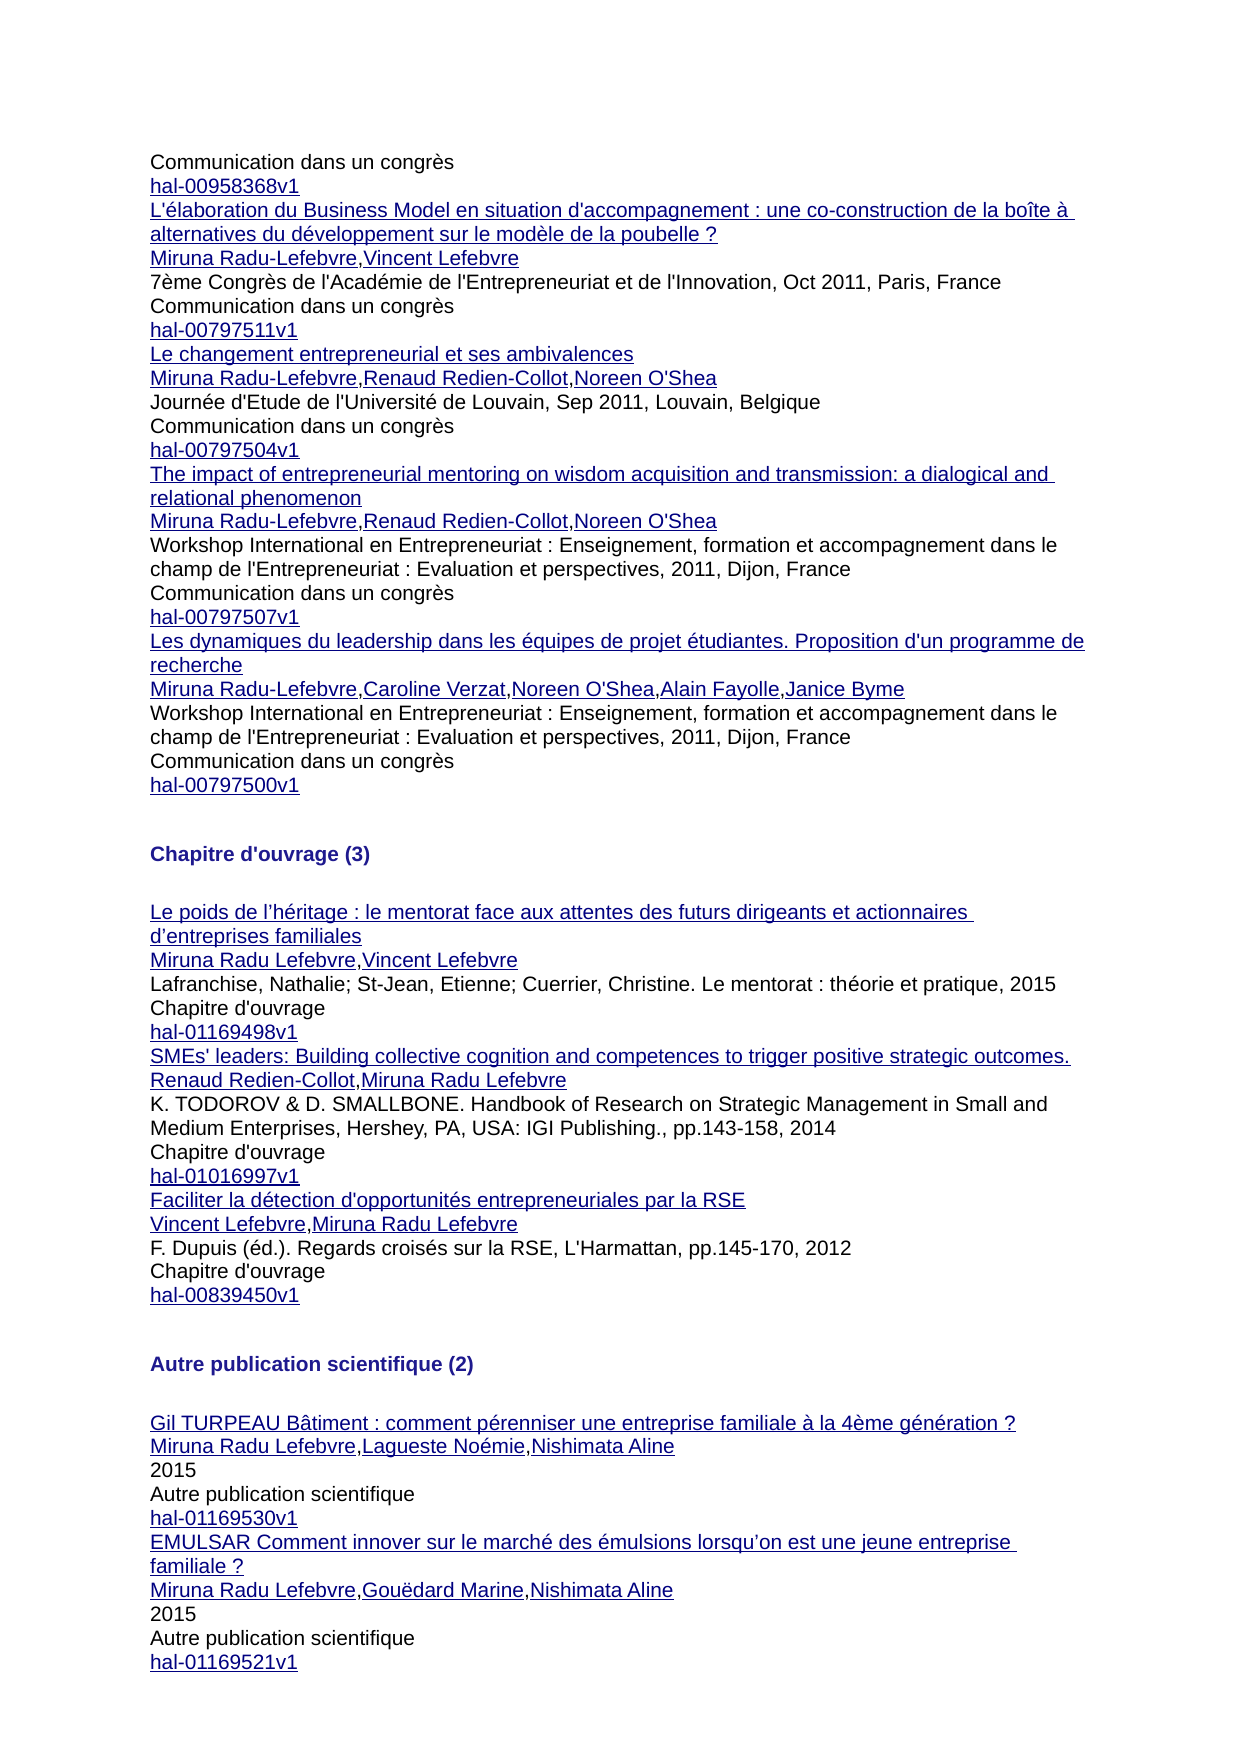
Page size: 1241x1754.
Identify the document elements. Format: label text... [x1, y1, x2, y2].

table_cell The impact of entrepreneurial mentoring on wisdom acquisition and transmission: a dialogical and relational phenomenon Miruna Radu-Lefebvre,Renaud Redien-Collot,Noreen O'Shea Workshop International en Entrepreneuriat : Enseignement, formation et accompagnement dans le champ de l'Entrepreneuriat : Evaluation et perspectives, 2011, Dijon, France Communication dans un congrès hal-00797507v1 [150, 461, 1090, 629]
subtitle Chapitre d'ouvrage (3) [150, 842, 1090, 866]
table_header Gil TURPEAU Bâtiment : comment pérenniser une entreprise familiale à la 4ème génération ? Miruna Radu Lefebvre,Lagueste Noémie,Nishimata Aline 2015 Autre publication scientifique hal-01169530v1 [150, 1410, 1090, 1530]
table_cell SMEs' leaders: Building collective cognition and competences to trigger positive strategic outcomes. Renaud Redien-Collot,Miruna Radu Lefebvre K. TODOROV & D. SMALLBONE. Handbook of Research on Strategic Management in Small and Medium Enterprises, Hershey, PA, USA: IGI Publishing., pp.143-158, 2014 Chapitre d'ouvrage hal-01016997v1 [150, 1044, 1090, 1187]
table_cell Faciliter la détection d'opportunités entrepreneuriales par la RSE Vincent Lefebvre,Miruna Radu Lefebvre F. Dupuis (éd.). Regards croisés sur la RSE, L'Harmattan, pp.145-170, 2012 Chapitre d'ouvrage hal-00839450v1 [150, 1188, 1090, 1307]
table_cell Le changement entrepreneurial et ses ambivalences Miruna Radu-Lefebvre,Renaud Redien-Collot,Noreen O'Shea Journée d'Etude de l'Université de Louvain, Sep 2011, Louvain, Belgique Communication dans un congrès hal-00797504v1 [150, 342, 1090, 461]
table_cell EMULSAR Comment innover sur le marché des émulsions lorsqu’on est une jeune entreprise familiale ? Miruna Radu Lefebvre,Gouëdard Marine,Nishimata Aline 2015 Autre publication scientifique hal-01169521v1 [150, 1530, 1090, 1674]
table_header Le poids de l’héritage : le mentorat face aux attentes des futurs dirigeants et actionnaires d’entreprises familiales Miruna Radu Lefebvre,Vincent Lefebvre Lafranchise, Nathalie; St-Jean, Etienne; Cuerrier, Christine. Le mentorat : théorie et pratique, 2015 Chapitre d'ouvrage hal-01169498v1 [150, 900, 1090, 1044]
table_cell L'élaboration du Business Model en situation d'accompagnement : une co-construction de la boîte à alternatives du développement sur le modèle de la poubelle ? Miruna Radu-Lefebvre,Vincent Lefebvre 7ème Congrès de l'Académie de l'Entrepreneuriat et de l'Innovation, Oct 2011, Paris, France Communication dans un congrès hal-00797511v1 [150, 198, 1090, 342]
table_cell Communication dans un congrès hal-00958368v1 [150, 150, 1090, 198]
table_cell Les dynamiques du leadership dans les équipes de projet étudiantes. Proposition d'un programme de recherche Miruna Radu-Lefebvre,Caroline Verzat,Noreen O'Shea,Alain Fayolle,Janice Byme Workshop International en Entrepreneuriat : Enseignement, formation et accompagnement dans le champ de l'Entrepreneuriat : Evaluation et perspectives, 2011, Dijon, France Communication dans un congrès hal-00797500v1 [150, 629, 1090, 797]
subtitle Autre publication scientifique (2) [150, 1352, 1090, 1376]
